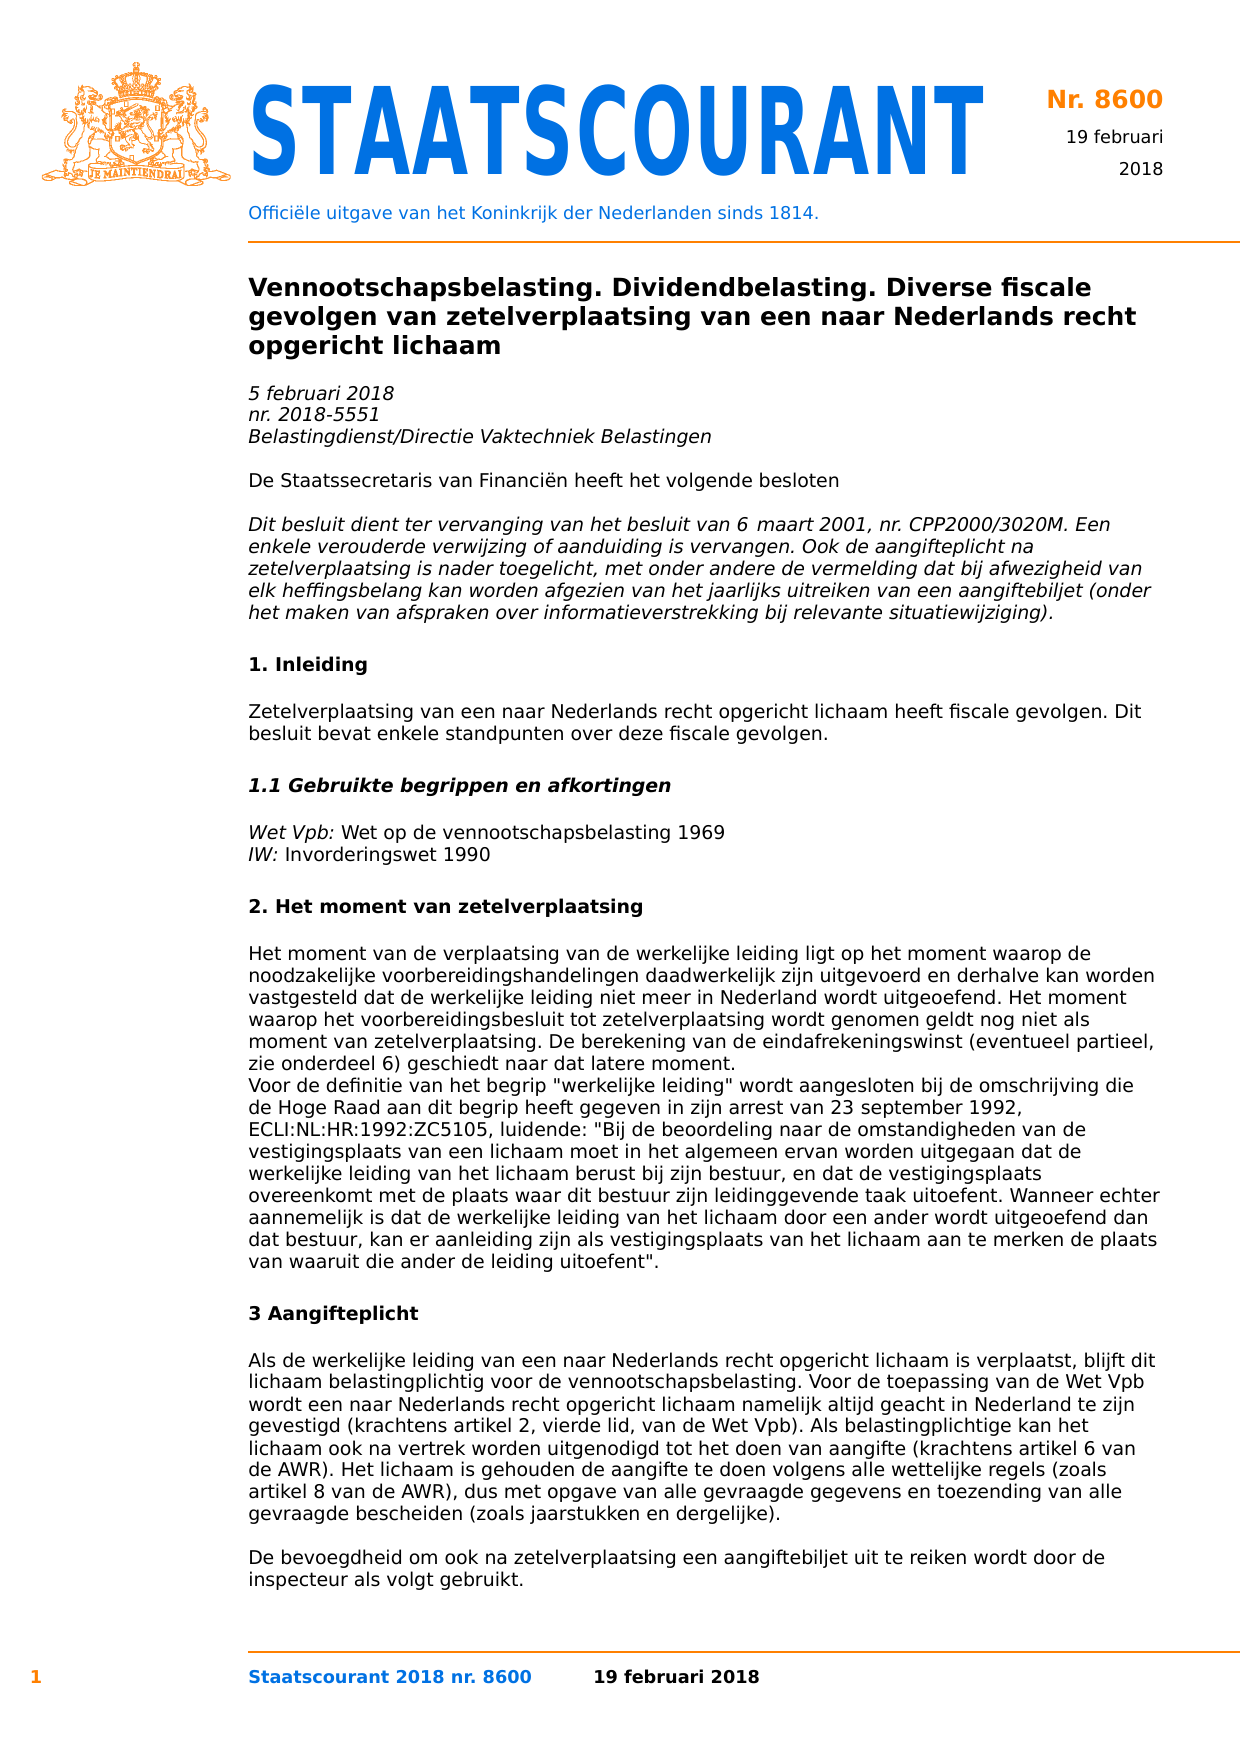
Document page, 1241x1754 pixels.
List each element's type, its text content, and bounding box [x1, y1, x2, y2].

table_header STAATSCOURANT [248, 62, 998, 203]
subtitle Vennootschapsbelasting. Dividendbelasting. Diverse fiscale gevolgen van zetelverplaatsing van een naar Nederlands recht opgericht lichaam [248, 273, 1163, 361]
text Wet Vpb: Wet op de vennootschapsbelasting 1969 [248, 822, 1163, 844]
text De bevoegdheid om ook na zetelverplaatsing een aangiftebiljet uit te reiken wordt door de inspecteur als volgt gebruikt. [248, 1547, 1163, 1591]
text De Staatssecretaris van Financiën heeft het volgende besloten [248, 470, 1163, 492]
text Dit besluit dient ter vervanging van het besluit van 6 maart 2001, nr. CPP2000/3020M. Een enkele verouderde verwijzing of aanduiding is vervangen. Ook de aangifteplicht na zetelverplaatsing is nader toegelicht, met onder andere de vermelding dat bij afwezigheid van elk heffingsbelang kan worden afgezien van het jaarlijks uitreiken van een aangiftebiljet (onder het maken van afspraken over informatieverstrekking bij relevante situatiewijziging). [248, 514, 1163, 624]
subtitle 1. Inleiding [248, 654, 1163, 676]
text Als de werkelijke leiding van een naar Nederlands recht opgericht lichaam is verplaatst, blijft dit lichaam belastingplichtig voor de vennootschapsbelasting. Voor de toepassing van de Wet Vpb wordt een naar Nederlands recht opgericht lichaam namelijk altijd geacht in Nederland te zijn gevestigd (krachtens artikel 2, vierde lid, van de Wet Vpb). Als belastingplichtige kan het lichaam ook na vertrek worden uitgenodigd tot het doen van aangifte (krachtens artikel 6 van de AWR). Het lichaam is gehouden de aangifte te doen volgens alle wettelijke regels (zoals artikel 8 van de AWR), dus met opgave van alle gevraagde gegevens en toezending van alle gevraagde bescheiden (zoals jaarstukken en dergelijke). [248, 1349, 1163, 1525]
text Voor de definitie van het begrip "werkelijke leiding" wordt aangesloten bij de omschrijving die de Hoge Raad aan dit begrip heeft gegeven in zijn arrest van 23 september 1992, ECLI:NL:HR:1992:ZC5105, luidende: "Bij de beoordeling naar de omstandigheden van de vestigingsplaats van een lichaam moet in het algemeen ervan worden uitgegaan dat de werkelijke leiding van het lichaam berust bij zijn bestuur, en dat de vestigingsplaats overeenkomt met de plaats waar dit bestuur zijn leidinggevende taak uitoefent. Wanneer echter aannemelijk is dat de werkelijke leiding van het lichaam door een ander wordt uitgeoefend dan dat bestuur, kan er aanleiding zijn als vestigingsplaats van het lichaam aan te merken de plaats van waaruit die ander de leiding uitoefent". [248, 1075, 1163, 1272]
subtitle 3 Aangifteplicht [248, 1302, 1163, 1324]
picture [41, 62, 231, 186]
table_header Nr. 8600 [998, 62, 1240, 121]
text nr. 2018-5551 [248, 404, 1163, 426]
text Belastingdienst/Directie Vaktechniek Belastingen [248, 426, 1163, 448]
text IW: Invorderingswet 1990 [248, 844, 1163, 866]
text 5 februari 2018 [248, 382, 1163, 404]
table_cell 19 februari [998, 121, 1240, 153]
subtitle 1.1 Gebruikte begrippen en afkortingen [248, 775, 1163, 797]
text Zetelverplaatsing van een naar Nederlands recht opgericht lichaam heeft fiscale gevolgen. Dit besluit bevat enkele standpunten over deze fiscale gevolgen. [248, 701, 1163, 745]
text Het moment van de verplaatsing van de werkelijke leiding ligt op het moment waarop de noodzakelijke voorbereidingshandelingen daadwerkelijk zijn uitgevoerd en derhalve kan worden vastgesteld dat de werkelijke leiding niet meer in Nederland wordt uitgeoefend. Het moment waarop het voorbereidingsbesluit tot zetelverplaatsing wordt genomen geldt nog niet als moment van zetelverplaatsing. De berekening van de eindafrekeningswinst (eventueel partieel, zie onderdeel 6) geschiedt naar dat latere moment. [248, 943, 1163, 1075]
table_header [25, 62, 248, 241]
table_cell Officiële uitgave van het Koninkrijk der Nederlanden sinds 1814. [248, 203, 1240, 241]
subtitle 2. Het moment van zetelverplaatsing [248, 896, 1163, 918]
table_cell 2018 [998, 153, 1240, 203]
